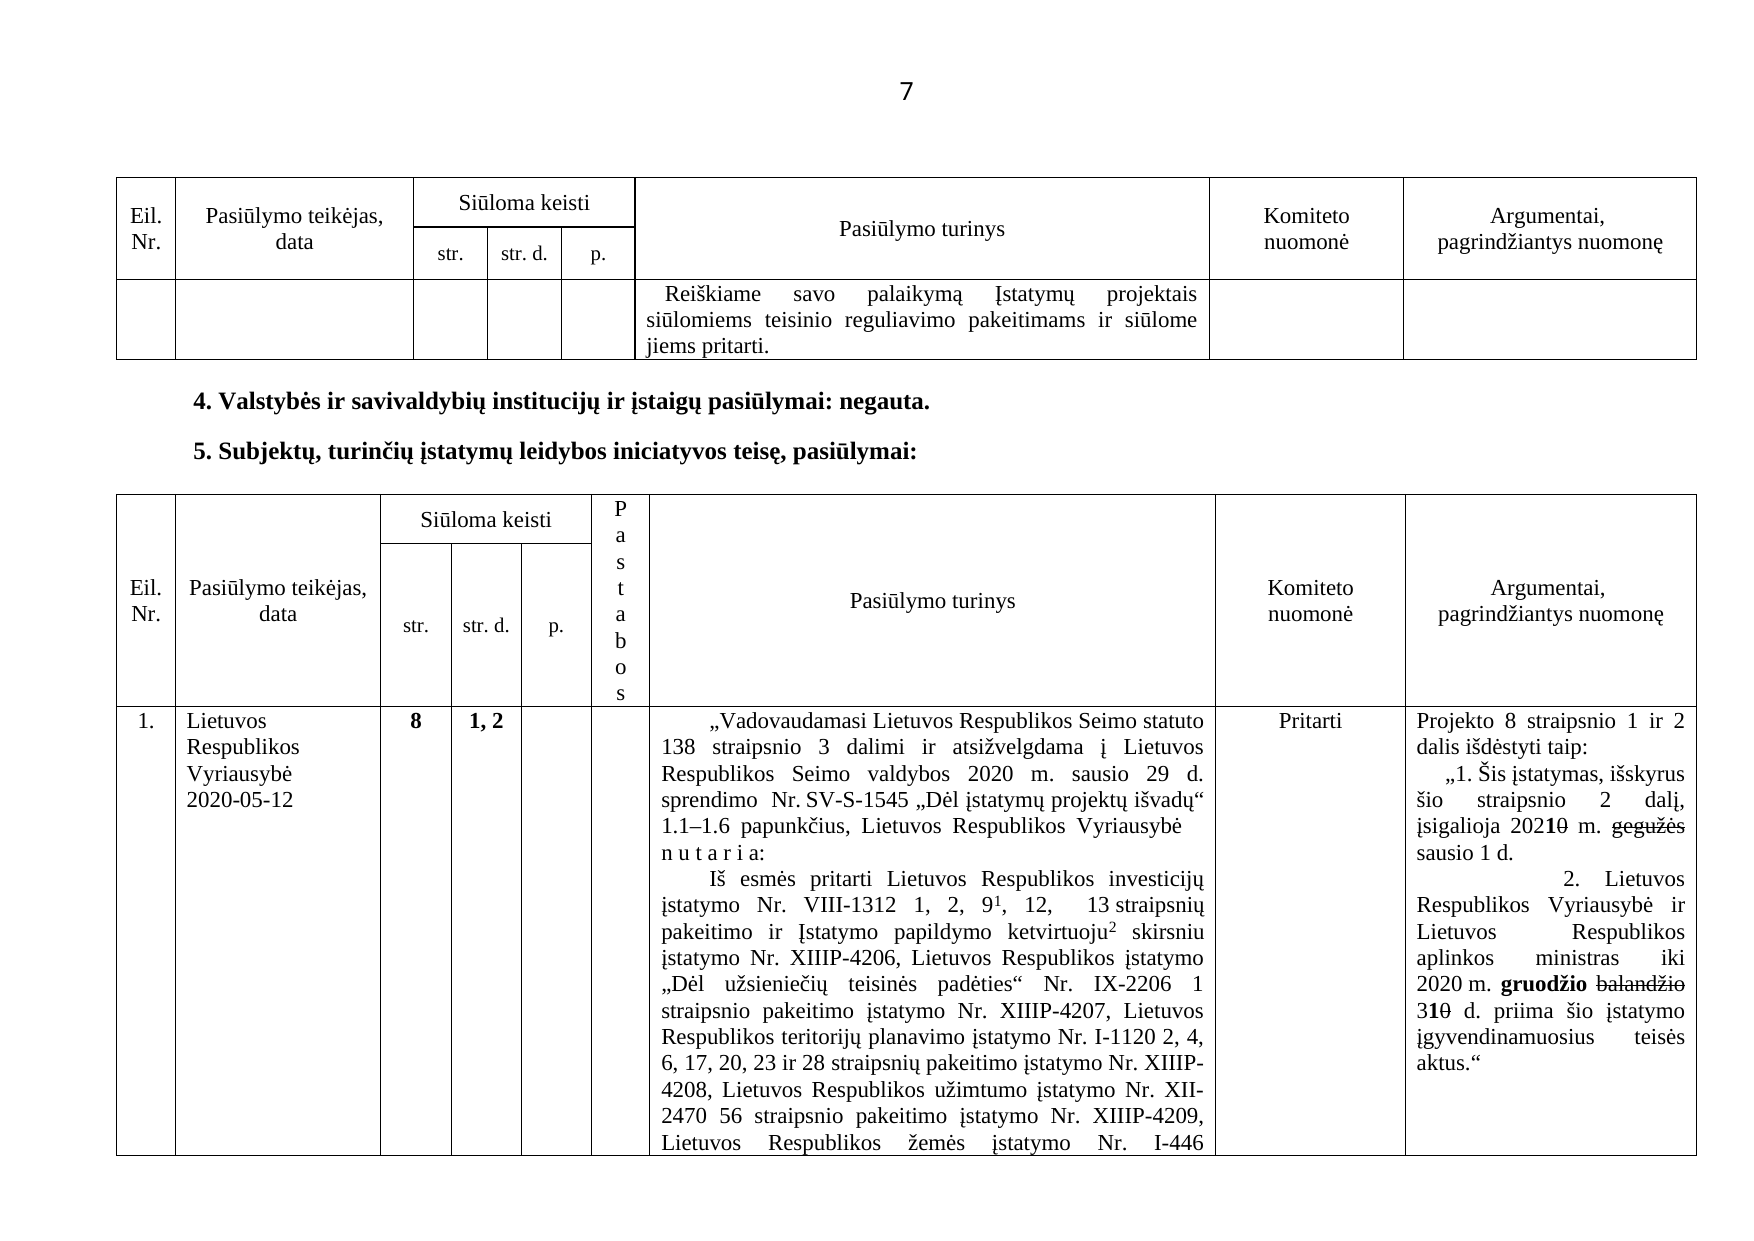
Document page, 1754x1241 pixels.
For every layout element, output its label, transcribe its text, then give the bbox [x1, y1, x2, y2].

table_cell str. [414, 228, 487, 279]
table_cell [522, 707, 591, 1155]
table_cell str. [381, 544, 451, 706]
table_cell Projekto 8 straipsnio 1 ir 2 dalis išdėstyti taip: „1. Šis įstatymas, išskyrus šio straipsnio 2 dalį, įsigalioja 20210 m. gegužės sausio 1 d. 2. Lietuvos Respublikos Vyriausybė ir Lietuvos Respublikos aplinkos ministras iki 2020 m. gruodžio balandžio 310 d. priima šio įstatymo įgyvendinamuosius teisės aktus.“ [1406, 707, 1696, 1155]
table_header Pasiūlymo turinys [636, 178, 1209, 279]
table_header Siūloma keisti [381, 495, 591, 543]
text 5. Subjektų, turinčių įstatymų leidybos iniciatyvos teisę, pasiūlymai: [118, 436, 1695, 465]
table_header Komiteto nuomonė [1216, 495, 1405, 706]
table_cell Reiškiame savo palaikymą Įstatymų projektais siūlomiems teisinio reguliavimo pakeitimams ir siūlome jiems pritarti. [636, 280, 1209, 359]
table_cell Pritarti [1216, 707, 1405, 1155]
table_cell p. [562, 228, 634, 279]
table_cell [1210, 280, 1403, 359]
table_cell [562, 280, 634, 359]
table_header Argumentai, pagrindžiantys nuomonę [1406, 495, 1696, 706]
table_cell 1. [117, 707, 175, 1155]
table_cell [414, 280, 487, 359]
table_header Siūloma keisti [414, 178, 634, 226]
table_cell str. d. [488, 228, 561, 279]
table_cell [592, 707, 649, 1155]
table_cell [1404, 280, 1696, 359]
table_cell str. d. [452, 544, 521, 706]
table_cell [176, 280, 413, 359]
table_header Pastabos [592, 495, 649, 706]
table_header Komiteto nuomonė [1210, 178, 1403, 279]
table_header Pasiūlymo teikėjas, data [176, 178, 413, 279]
table_header Eil. Nr. [117, 495, 175, 706]
table_header Pasiūlymo teikėjas, data [176, 495, 380, 706]
table_cell 8 [381, 707, 451, 1155]
table_cell 1, 2 [452, 707, 521, 1155]
table_header Eil. Nr. [117, 178, 175, 279]
table_cell p. [522, 544, 591, 706]
text 4. Valstybės ir savivaldybių institucijų ir įstaigų pasiūlymai: negauta. [118, 386, 1695, 415]
table_header Pasiūlymo turinys [650, 495, 1215, 706]
table_cell [117, 280, 175, 359]
table_cell [488, 280, 561, 359]
table_cell Lietuvos Respublikos Vyriausybė 2020-05-12 [176, 707, 380, 1155]
table_header Argumentai, pagrindžiantys nuomonę [1404, 178, 1696, 279]
table_cell „Vadovaudamasi Lietuvos Respublikos Seimo statuto 138 straipsnio 3 dalimi ir atsižvelgdama į Lietuvos Respublikos Seimo valdybos 2020 m. sausio 29 d. sprendimo Nr. SV-S-1545 „Dėl įstatymų projektų išvadų“ 1.1–1.6 papunkčius, Lietuvos Respublikos Vyriausybė n u t a r i a: Iš esmės pritarti Lietuvos Respublikos investicijų įstatymo Nr. VIII-1312 1, 2, 91, 12, 13 straipsnių pakeitimo ir Įstatymo papildymo ketvirtuoju2 skirsniu įstatymo Nr. XIIIP-4206, Lietuvos Respublikos įstatymo „Dėl užsieniečių teisinės padėties“ Nr. IX-2206 1 straipsnio pakeitimo įstatymo Nr. XIIIP-4207, Lietuvos Respublikos teritorijų planavimo įstatymo Nr. I-1120 2, 4, 6, 17, 20, 23 ir 28 straipsnių pakeitimo įstatymo Nr. XIIIP-4208, Lietuvos Respublikos užimtumo įstatymo Nr. XII-2470 56 straipsnio pakeitimo įstatymo Nr. XIIIP-4209, Lietuvos Respublikos žemės įstatymo Nr. I-446 [650, 707, 1215, 1155]
